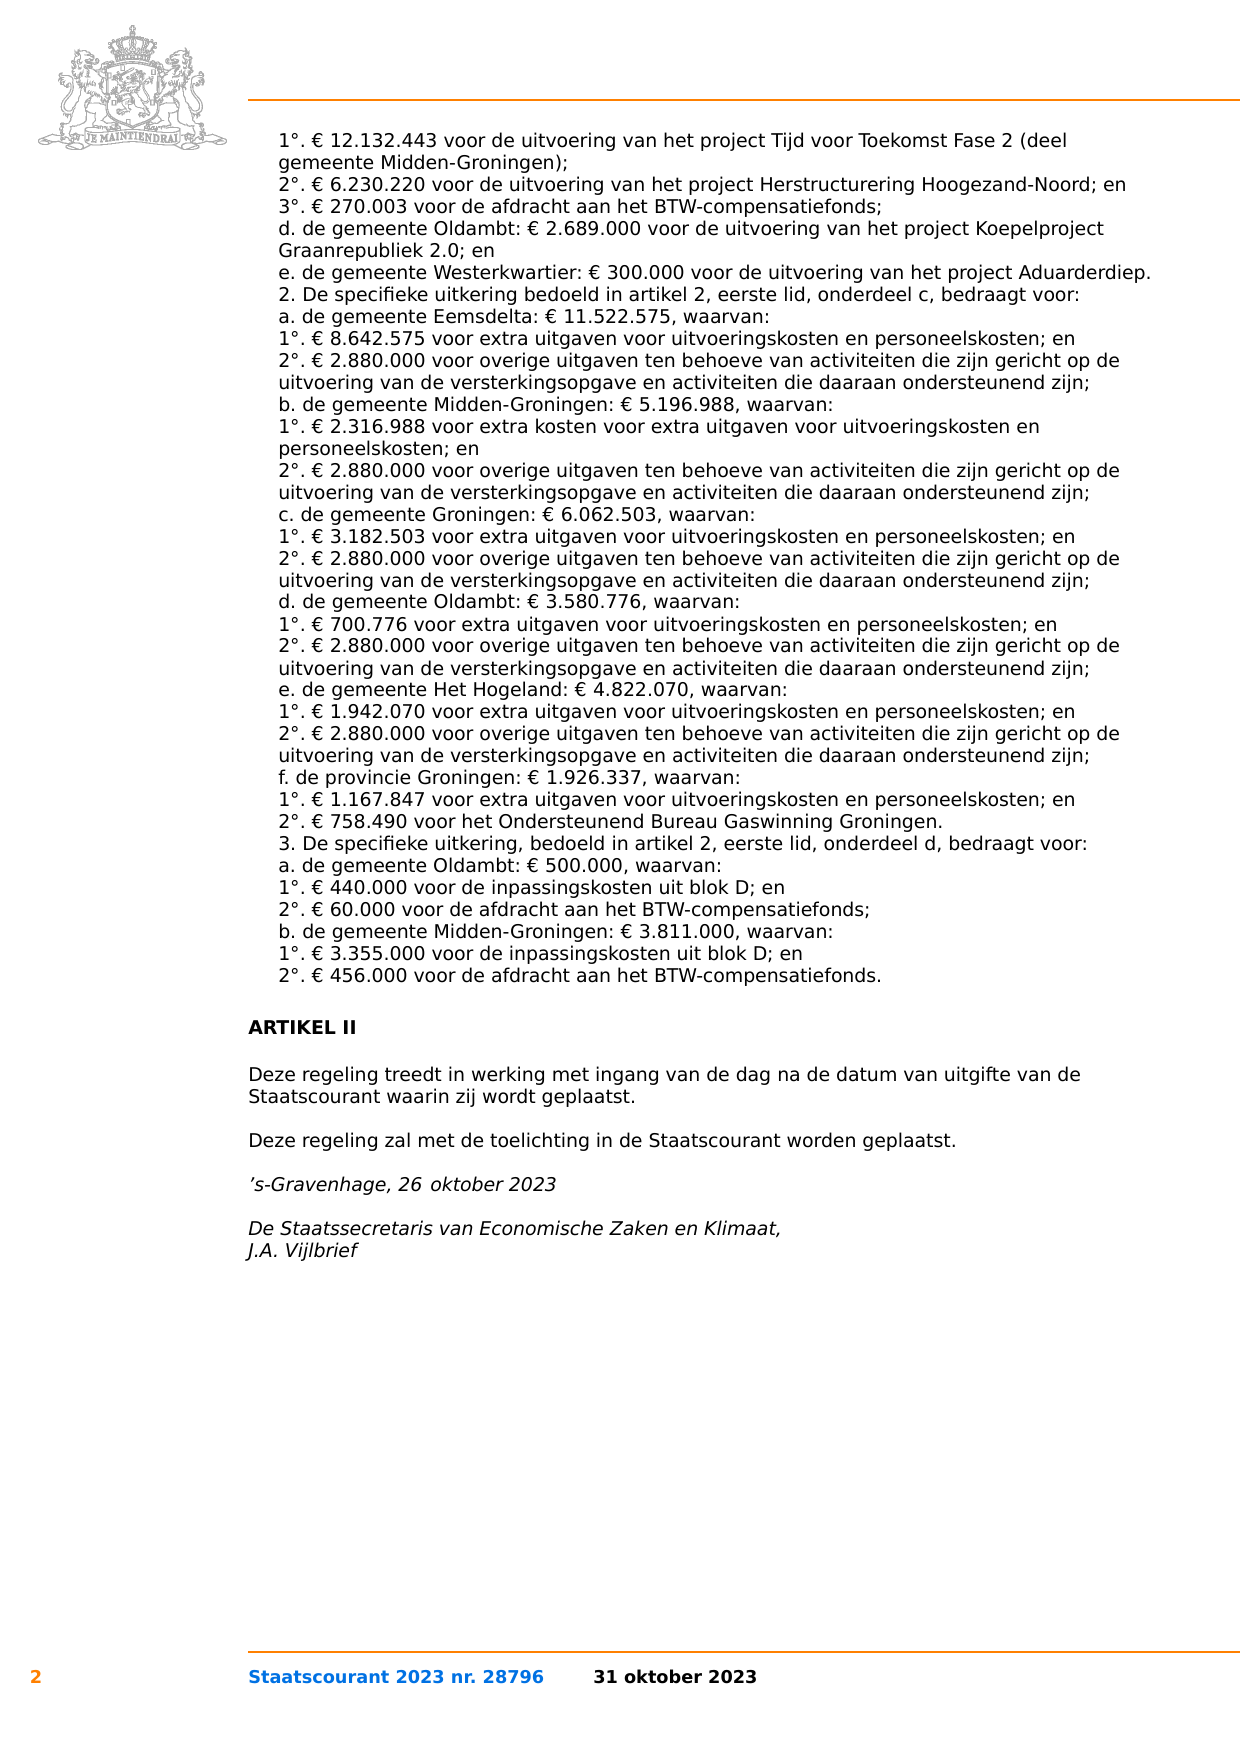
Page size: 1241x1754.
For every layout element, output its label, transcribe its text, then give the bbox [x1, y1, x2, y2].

text 1°. € 12.132.443 voor de uitvoering van het project Tijd voor Toekomst Fase 2 (deel gemeente Midden-Groningen); [278, 130, 1163, 174]
text f. de provincie Groningen: € 1.926.337, waarvan: [278, 767, 1163, 789]
text 3. De specifieke uitkering, bedoeld in artikel 2, eerste lid, onderdeel d, bedraagt voor: [278, 833, 1163, 855]
text e. de gemeente Westerkwartier: € 300.000 voor de uitvoering van het project Aduarderdiep. [278, 262, 1163, 284]
text Deze regeling treedt in werking met ingang van de dag na de datum van uitgifte van de Staatscourant waarin zij wordt geplaatst. [248, 1064, 1163, 1108]
text 2°. € 758.490 voor het Ondersteunend Bureau Gaswinning Groningen. [278, 811, 1163, 833]
text 1°. € 1.942.070 voor extra uitgaven voor uitvoeringskosten en personeelskosten; en [278, 701, 1163, 723]
text b. de gemeente Midden-Groningen: € 5.196.988, waarvan: [278, 394, 1163, 416]
text Deze regeling zal met de toelichting in de Staatscourant worden geplaatst. [248, 1130, 1163, 1152]
text 2°. € 6.230.220 voor de uitvoering van het project Herstructurering Hoogezand-Noord; en [278, 174, 1163, 196]
text a. de gemeente Eemsdelta: € 11.522.575, waarvan: [278, 306, 1163, 328]
text e. de gemeente Het Hogeland: € 4.822.070, waarvan: [278, 679, 1163, 701]
text 2°. € 456.000 voor de afdracht aan het BTW-compensatiefonds. [278, 965, 1163, 987]
text De Staatssecretaris van Economische Zaken en Klimaat, J.A. Vijlbrief [248, 1218, 1163, 1262]
picture [38, 25, 227, 150]
text a. de gemeente Oldambt: € 500.000, waarvan: [278, 855, 1163, 877]
text 1°. € 1.167.847 voor extra uitgaven voor uitvoeringskosten en personeelskosten; en [278, 789, 1163, 811]
text 2. De specifieke uitkering bedoeld in artikel 2, eerste lid, onderdeel c, bedraagt voor: [278, 284, 1163, 306]
text 1°. € 440.000 voor de inpassingskosten uit blok D; en [278, 877, 1163, 899]
text 2°. € 2.880.000 voor overige uitgaven ten behoeve van activiteiten die zijn gericht op de uitvoering van de versterkingsopgave en activiteiten die daaraan ondersteunend zijn; [278, 635, 1163, 679]
text 1°. € 8.642.575 voor extra uitgaven voor uitvoeringskosten en personeelskosten; en [278, 328, 1163, 350]
text 1°. € 3.355.000 voor de inpassingskosten uit blok D; en [278, 943, 1163, 965]
text d. de gemeente Oldambt: € 2.689.000 voor de uitvoering van het project Koepelproject Graanrepubliek 2.0; en [278, 218, 1163, 262]
text b. de gemeente Midden-Groningen: € 3.811.000, waarvan: [278, 921, 1163, 943]
text 2°. € 2.880.000 voor overige uitgaven ten behoeve van activiteiten die zijn gericht op de uitvoering van de versterkingsopgave en activiteiten die daaraan ondersteunend zijn; [278, 459, 1163, 503]
text d. de gemeente Oldambt: € 3.580.776, waarvan: [278, 591, 1163, 613]
text 3°. € 270.003 voor de afdracht aan het BTW-compensatiefonds; [278, 196, 1163, 218]
text c. de gemeente Groningen: € 6.062.503, waarvan: [278, 503, 1163, 526]
text ’s-Gravenhage, 26 oktober 2023 [248, 1174, 1163, 1196]
text 2°. € 2.880.000 voor overige uitgaven ten behoeve van activiteiten die zijn gericht op de uitvoering van de versterkingsopgave en activiteiten die daaraan ondersteunend zijn; [278, 723, 1163, 767]
subtitle ARTIKEL II [248, 1017, 1163, 1039]
text 1°. € 3.182.503 voor extra uitgaven voor uitvoeringskosten en personeelskosten; en [278, 526, 1163, 547]
text 2°. € 60.000 voor de afdracht aan het BTW-compensatiefonds; [278, 899, 1163, 921]
text 2°. € 2.880.000 voor overige uitgaven ten behoeve van activiteiten die zijn gericht op de uitvoering van de versterkingsopgave en activiteiten die daaraan ondersteunend zijn; [278, 547, 1163, 591]
text 1°. € 2.316.988 voor extra kosten voor extra uitgaven voor uitvoeringskosten en personeelskosten; en [278, 416, 1163, 459]
text 1°. € 700.776 voor extra uitgaven voor uitvoeringskosten en personeelskosten; en [278, 613, 1163, 635]
text 2°. € 2.880.000 voor overige uitgaven ten behoeve van activiteiten die zijn gericht op de uitvoering van de versterkingsopgave en activiteiten die daaraan ondersteunend zijn; [278, 350, 1163, 394]
